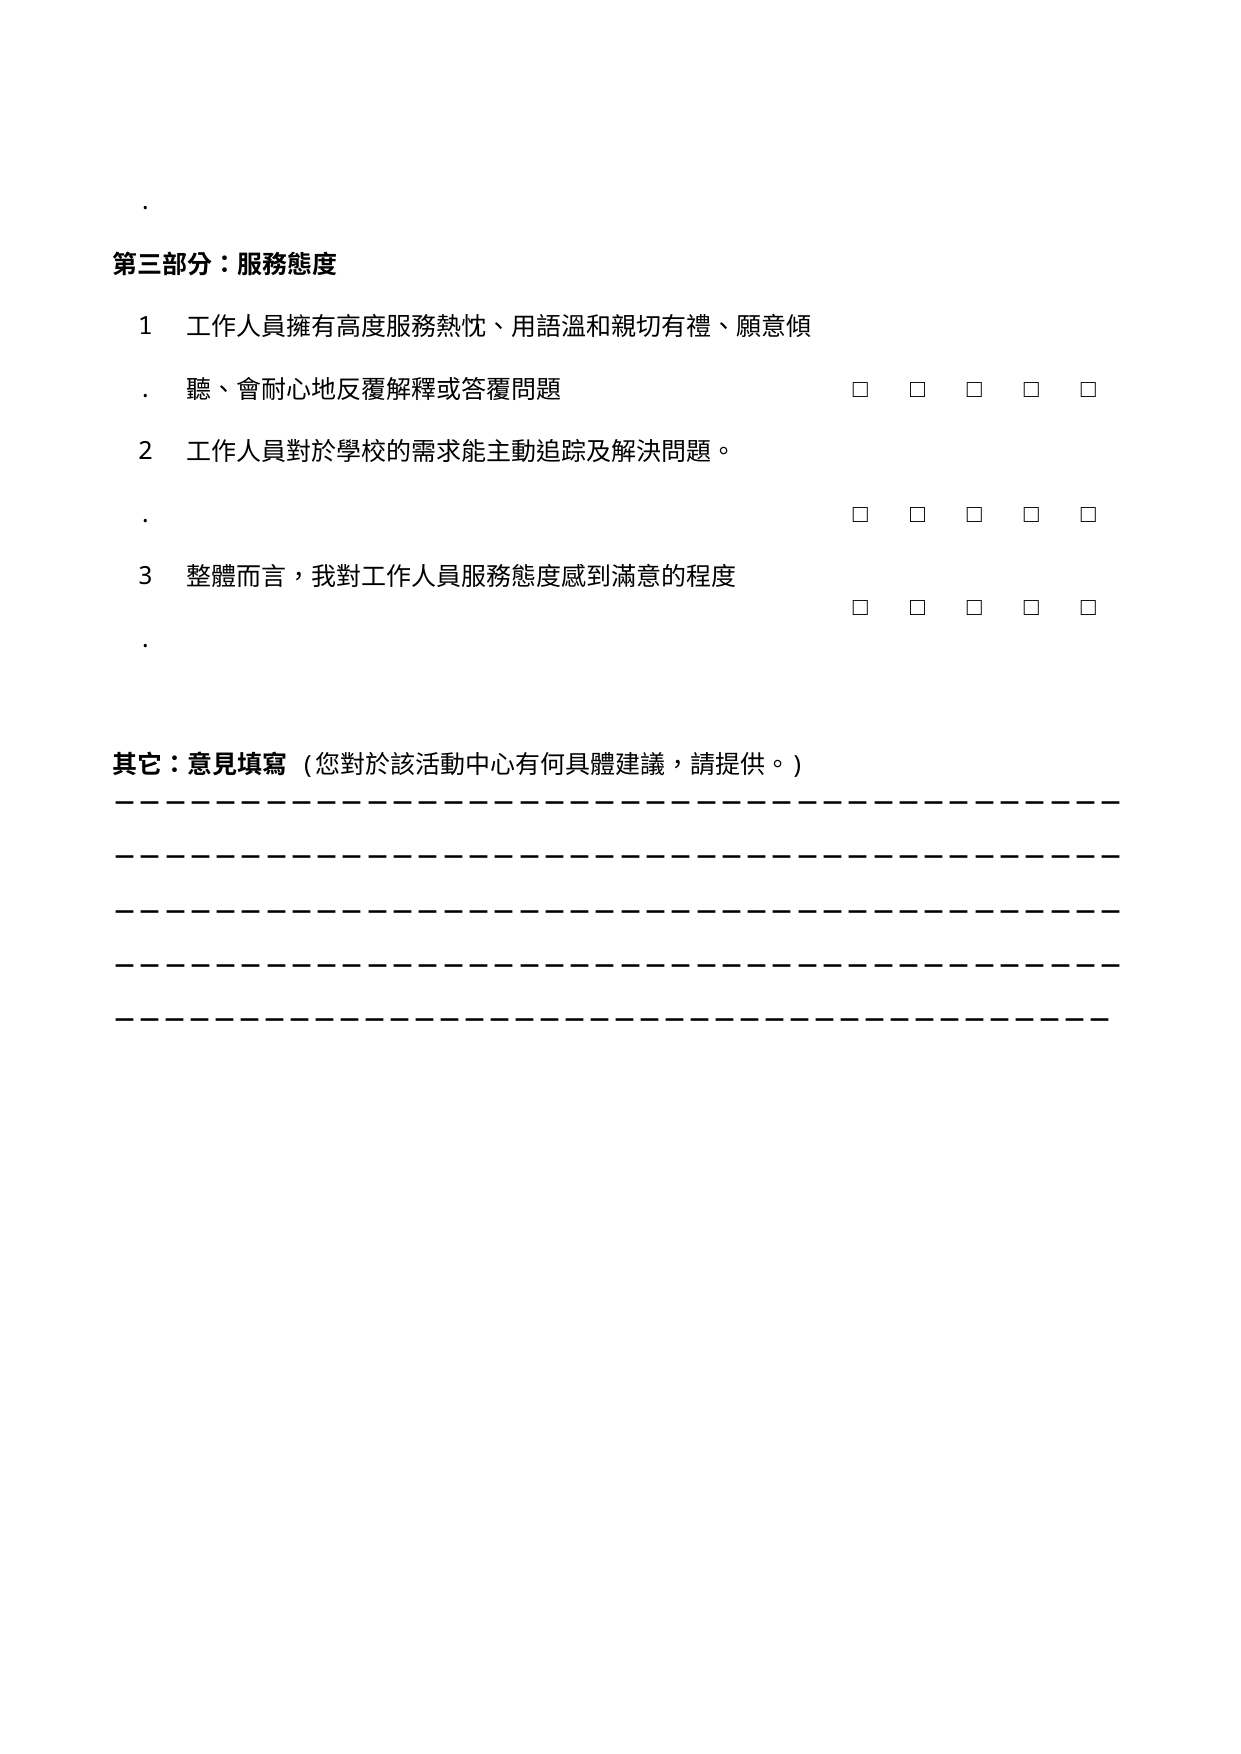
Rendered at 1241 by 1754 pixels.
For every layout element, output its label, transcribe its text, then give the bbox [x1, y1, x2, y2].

table_header □ [1069, 283, 1126, 408]
table_cell [1070, 158, 1126, 221]
text －－－－－－－－－－－－－－－－－－－－－－－－－－－－－－－－－－－－－－－－－－－－－－－－－－－－－－－－－－－－－－－－－－－－－－－－－－－－－－－－－－－－－－－－－－－－－－－－－－－－－－－－－－－－－－－－－－－－－－－－－－－－－－－－－－－－－－－－－－－－－－－－－－－－－－－－－－－－－－－－－－－－－－－－－－－－－－－－－－－－－－－－－－－－－－－－－－－－－－－－ [112, 783, 1128, 1037]
table_cell □ [899, 533, 955, 658]
table_cell □ [1069, 408, 1126, 533]
text 其它：意見填寫 (您對於該活動中心有何具體建議，請提供。) [112, 721, 1128, 783]
table_header □ [1013, 283, 1069, 408]
table_cell . [126, 158, 175, 221]
table_cell □ [955, 533, 1012, 658]
table_cell [845, 158, 901, 221]
table_header □ [899, 283, 955, 408]
table_header □ [955, 283, 1012, 408]
table_cell □ [841, 408, 898, 533]
table_cell 整體而言，我對工作人員服務態度感到滿意的程度 [175, 533, 841, 658]
table_cell [901, 158, 957, 221]
table_header 工作人員擁有高度服務熱忱、用語溫和親切有禮、願意傾聽、會耐心地反覆解釋或答覆問題 [175, 283, 841, 408]
table_header □ [841, 283, 898, 408]
text 第三部分：服務態度 [112, 221, 1128, 283]
table_cell [958, 158, 1014, 221]
table_cell [175, 158, 845, 221]
table_cell □ [1069, 533, 1126, 658]
table_cell □ [955, 408, 1012, 533]
table_cell □ [1013, 408, 1069, 533]
table_cell □ [841, 533, 898, 658]
table_cell □ [899, 408, 955, 533]
table_cell 工作人員對於學校的需求能主動追踪及解決問題。 [175, 408, 841, 533]
table_cell [1014, 158, 1070, 221]
table_cell 3. [126, 533, 175, 658]
table_cell 2. [126, 408, 175, 533]
table_header 1. [126, 283, 175, 408]
table_cell □ [1013, 533, 1069, 658]
